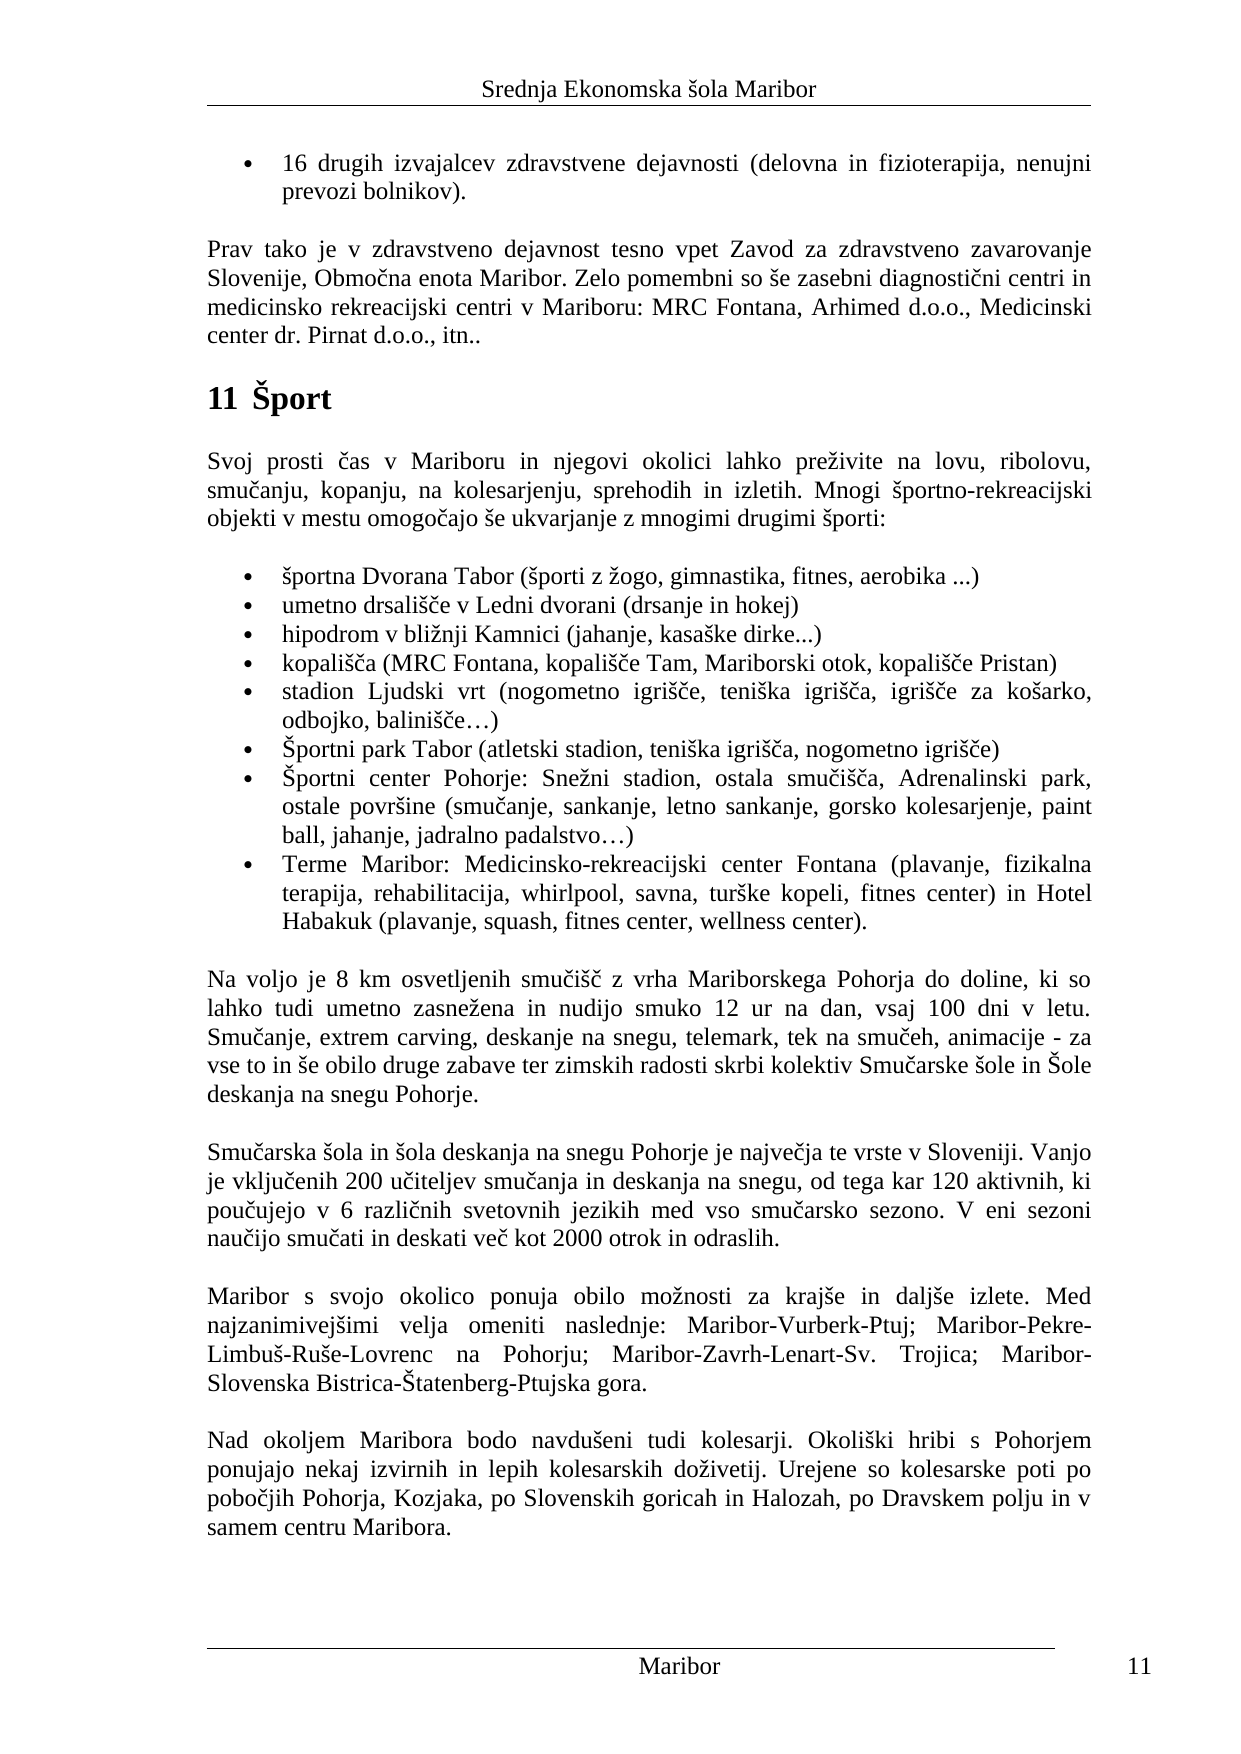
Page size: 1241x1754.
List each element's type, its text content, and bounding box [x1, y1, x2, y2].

text Prav tako je v zdravstveno dejavnost tesno vpet Zavod za zdravstveno zavarovanje Slovenije, Območna enota Maribor. Zelo pomembni so še zasebni diagnostični centri in medicinsko rekreacijski centri v Mariboru: MRC Fontana, Arhimed d.o.o., Medicinski center dr. Pirnat d.o.o., itn.. [207, 234, 1092, 349]
list hipodrom v bližnji Kamnici (jahanje, kasaške dirke...) [244, 619, 1092, 648]
list Terme Maribor: Medicinsko-rekreacijski center Fontana (plavanje, fizikalna terapija, rehabilitacija, whirlpool, savna, turške kopeli, fitnes center) in Hotel Habakuk (plavanje, squash, fitnes center, wellness center). [244, 849, 1092, 935]
list kopališča (MRC Fontana, kopališče Tam, Mariborski otok, kopališče Pristan) [244, 648, 1092, 676]
list umetno drsališče v Ledni dvorani (drsanje in hokej) [244, 590, 1092, 619]
text Smučarska šola in šola deskanja na snegu Pohorje je največja te vrste v Sloveniji. Vanjo je vključenih 200 učiteljev smučanja in deskanja na snegu, od tega kar 120 aktivnih, ki poučujejo v 6 različnih svetovnih jezikih med vso smučarsko sezono. V eni sezoni naučijo smučati in deskati več kot 2000 otrok in odraslih. [207, 1137, 1092, 1252]
list športna Dvorana Tabor (športi z žogo, gimnastika, fitnes, aerobika ...) [244, 561, 1092, 590]
list 16 drugih izvajalcev zdravstvene dejavnosti (delovna in fizioterapija, nenujni prevozi bolnikov). [244, 148, 1092, 205]
text Maribor s svojo okolico ponuja obilo možnosti za krajše in daljše izlete. Med najzanimivejšimi velja omeniti naslednje: Maribor-Vurberk-Ptuj; Maribor-Pekre-Limbuš-Ruše-Lovrenc na Pohorju; Maribor-Zavrh-Lenart-Sv. Trojica; Maribor-Slovenska Bistrica-Štatenberg-Ptujska gora. [207, 1281, 1092, 1396]
text Svoj prosti čas v Mariboru in njegovi okolici lahko preživite na lovu, ribolovu, smučanju, kopanju, na kolesarjenju, sprehodih in izletih. Mnogi športno-rekreacijski objekti v mestu omogočajo še ukvarjanje z mnogimi drugimi športi: [207, 446, 1092, 532]
subtitle Šport [207, 378, 1092, 417]
list stadion Ljudski vrt (nogometno igrišče, teniška igrišča, igrišče za košarko, odbojko, balinišče…) [244, 676, 1092, 734]
list Športni center Pohorje: Snežni stadion, ostala smučišča, Adrenalinski park, ostale površine (smučanje, sankanje, letno sankanje, gorsko kolesarjenje, paint ball, jahanje, jadralno padalstvo…) [244, 763, 1092, 849]
text Nad okoljem Maribora bodo navdušeni tudi kolesarji. Okoliški hribi s Pohorjem ponujajo nekaj izvirnih in lepih kolesarskih doživetij. Urejene so kolesarske poti po pobočjih Pohorja, Kozjaka, po Slovenskih goricah in Halozah, po Dravskem polju in v samem centru Maribora. [207, 1426, 1092, 1541]
list Športni park Tabor (atletski stadion, teniška igrišča, nogometno igrišče) [244, 734, 1092, 763]
text Na voljo je 8 km osvetljenih smučišč z vrha Mariborskega Pohorja do doline, ki so lahko tudi umetno zasnežena in nudijo smuko 12 ur na dan, vsaj 100 dni v letu. Smučanje, extrem carving, deskanje na snegu, telemark, tek na smučeh, animacije - za vse to in še obilo druge zabave ter zimskih radosti skrbi kolektiv Smučarske šole in Šole deskanja na snegu Pohorje. [207, 964, 1092, 1108]
